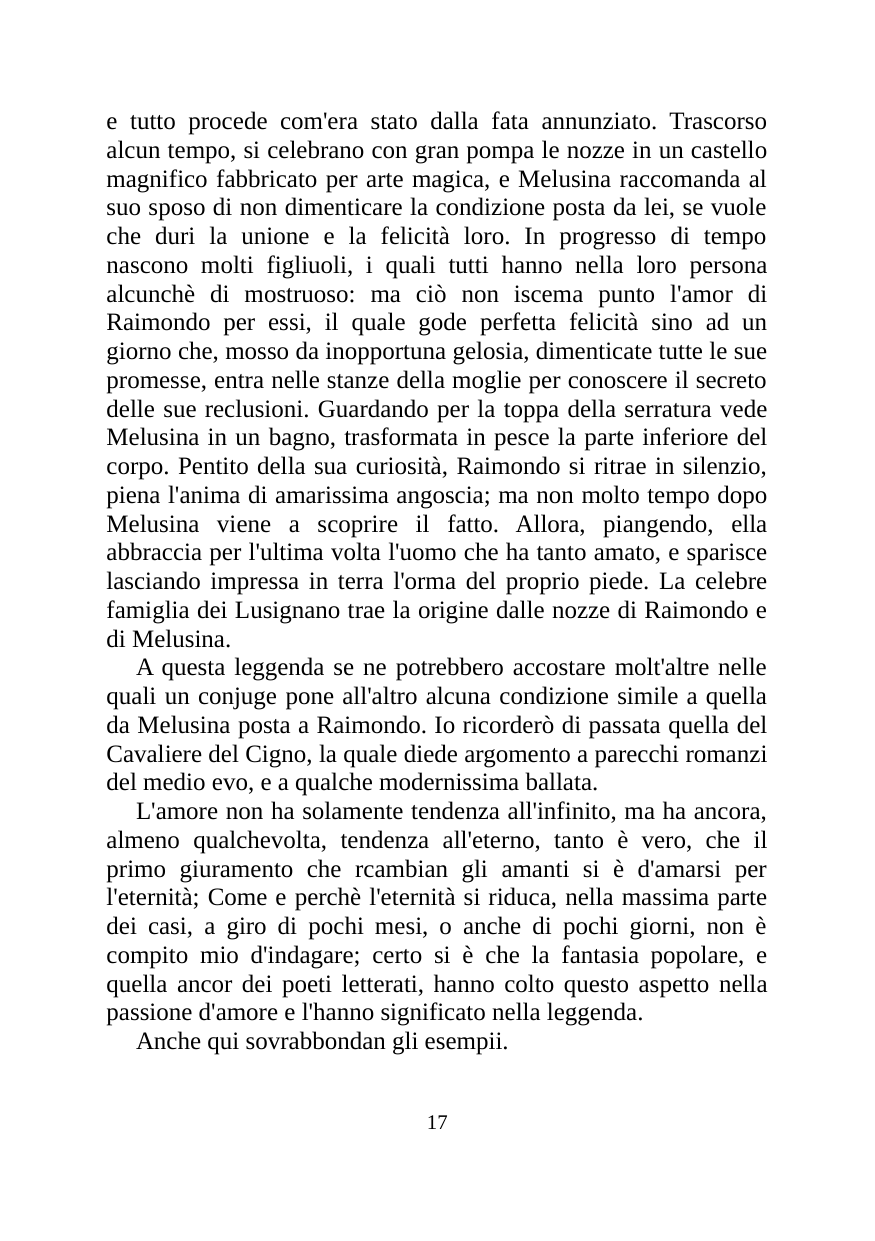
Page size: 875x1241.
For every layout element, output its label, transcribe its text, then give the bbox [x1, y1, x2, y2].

text Anche qui sovrabbondan gli esempii. [106, 1026, 768, 1055]
text e tutto procede com'era stato dalla fata annunziato. Trascorso alcun tempo, si celebrano con gran pompa le nozze in un castello magnifico fabbricato per arte magica, e Melusina raccomanda al suo sposo di non dimenticare la condizione posta da lei, se vuole che duri la unione e la felicità loro. In progresso di tempo nascono molti figliuoli, i quali tutti hanno nella loro persona alcunchè di mostruoso: ma ciò non iscema punto l'amor di Raimondo per essi, il quale gode perfetta felicità sino ad un giorno che, mosso da inopportuna gelosia, dimenticate tutte le sue promesse, entra nelle stanze della moglie per conoscere il secreto delle sue reclusioni. Guardando per la toppa della serratura vede Melusina in un bagno, trasformata in pesce la parte inferiore del corpo. Pentito della sua curiosità, Raimondo si ritrae in silenzio, piena l'anima di amarissima angoscia; ma non molto tempo dopo Melusina viene a scoprire il fatto. Allora, piangendo, ella abbraccia per l'ultima volta l'uomo che ha tanto amato, e sparisce lasciando impressa in terra l'orma del proprio piede. La celebre famiglia dei Lusignano trae la origine dalle nozze di Raimondo e di Melusina. [106, 106, 768, 652]
text L'amore non ha solamente tendenza all'infinito, ma ha ancora, almeno qualchevolta, tendenza all'eterno, tanto è vero, che il primo giuramento che rcambian gli amanti si è d'amarsi per l'eternità; Come e perchè l'eternità si riduca, nella massima parte dei casi, a giro di pochi mesi, o anche di pochi giorni, non è compito mio d'indagare; certo si è che la fantasia popolare, e quella ancor dei poeti letterati, hanno colto questo aspetto nella passione d'amore e l'hanno significato nella leggenda. [106, 796, 768, 1026]
text A questa leggenda se ne potrebbero accostare molt'altre nelle quali un conjuge pone all'altro alcuna condizione simile a quella da Melusina posta a Raimondo. Io ricorderò di passata quella del Cavaliere del Cigno, la quale diede argomento a parecchi romanzi del medio evo, e a qualche modernissima ballata. [106, 652, 768, 796]
